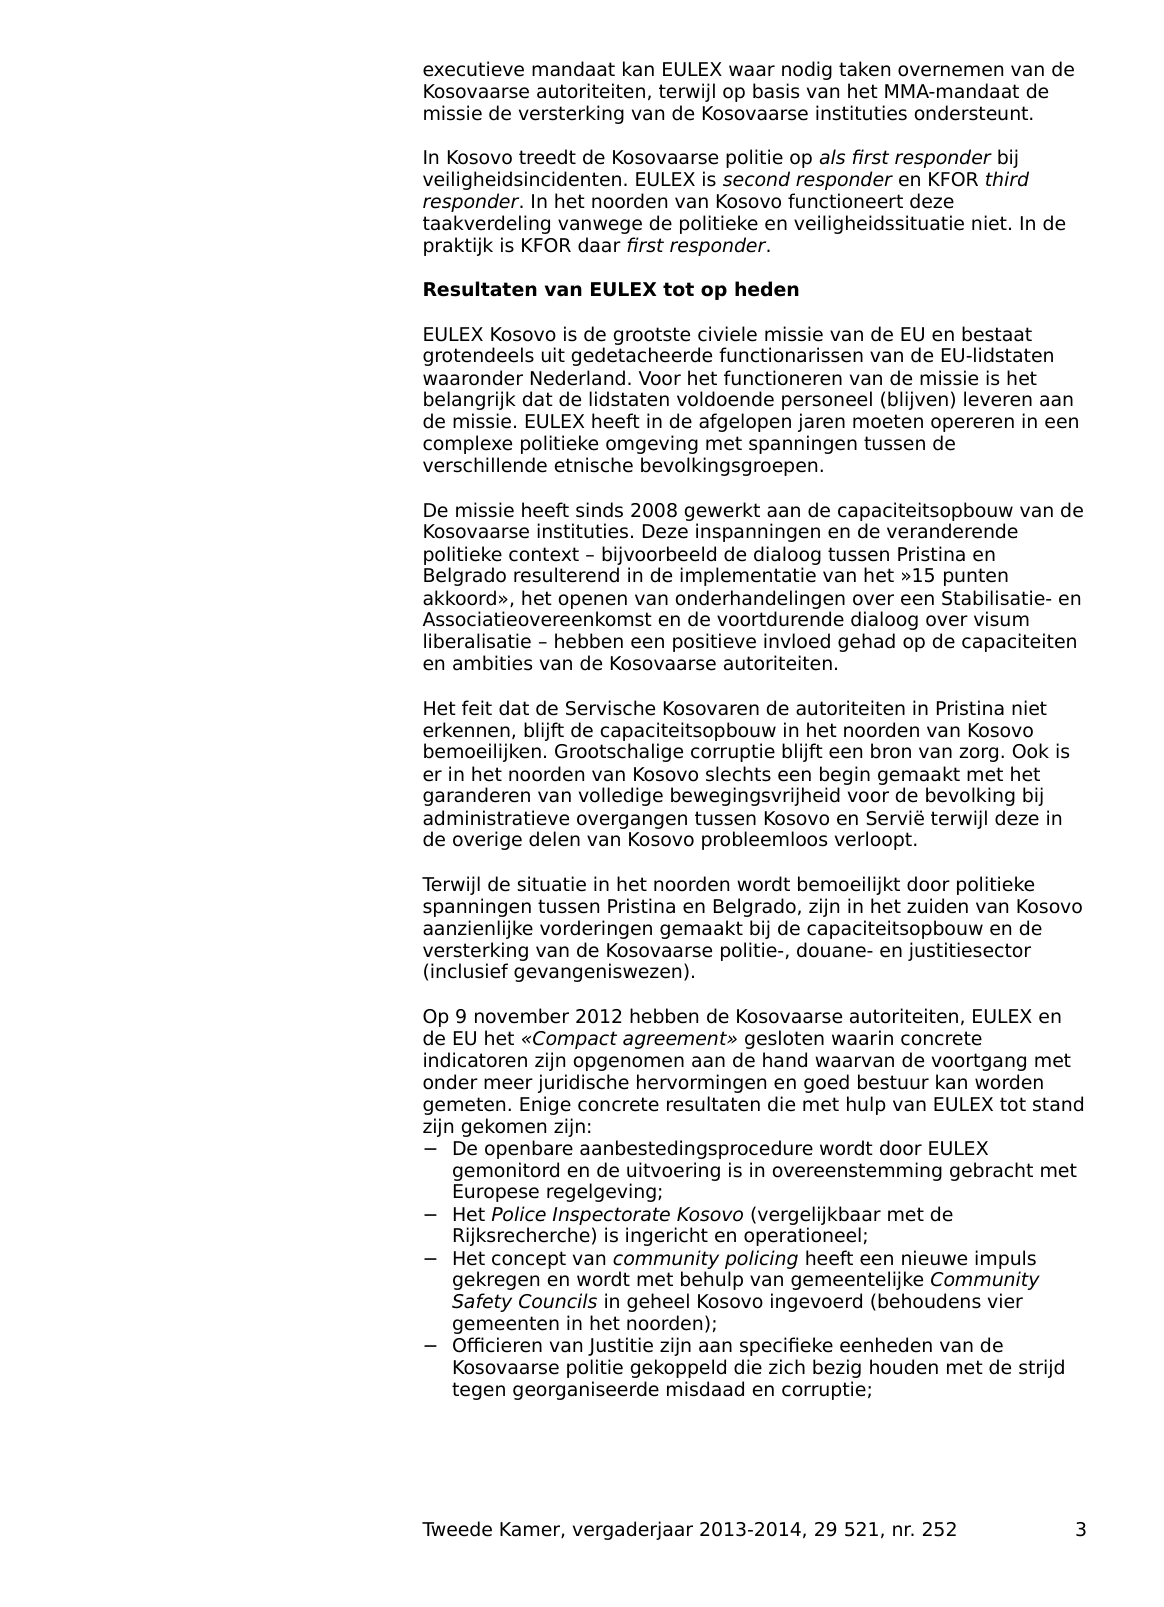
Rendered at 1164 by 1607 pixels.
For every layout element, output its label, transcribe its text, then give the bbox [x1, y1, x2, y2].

text Op 9 november 2012 hebben de Kosovaarse autoriteiten, EULEX en de EU het «Compact agreement» gesloten waarin concrete indicatoren zijn opgenomen aan de hand waarvan de voortgang met onder meer juridische hervormingen en goed bestuur kan worden gemeten. Enige concrete resultaten die met hulp van EULEX tot stand zijn gekomen zijn: [422, 1006, 1087, 1137]
text Het feit dat de Servische Kosovaren de autoriteiten in Pristina niet erkennen, blijft de capaciteitsopbouw in het noorden van Kosovo bemoeilijken. Grootschalige corruptie blijft een bron van zorg. Ook is er in het noorden van Kosovo slechts een begin gemaakt met het garanderen van volledige bewegingsvrijheid voor de bevolking bij administratieve overgangen tussen Kosovo en Servië terwijl deze in de overige delen van Kosovo probleemloos verloopt. [422, 697, 1087, 851]
text − Het Police Inspectorate Kosovo (vergelijkbaar met de Rijksrecherche) is ingericht en operationeel; [422, 1203, 1087, 1247]
text Terwijl de situatie in het noorden wordt bemoeilijkt door politieke spanningen tussen Pristina en Belgrado, zijn in het zuiden van Kosovo aanzienlijke vorderingen gemaakt bij de capaciteitsopbouw en de versterking van de Kosovaarse politie-, douane- en justitiesector (inclusief gevangeniswezen). [422, 873, 1087, 983]
text EULEX Kosovo is de grootste civiele missie van de EU en bestaat grotendeels uit gedetacheerde functionarissen van de EU-lidstaten waaronder Nederland. Voor het functioneren van de missie is het belangrijk dat de lidstaten voldoende personeel (blijven) leveren aan de missie. EULEX heeft in de afgelopen jaren moeten opereren in een complexe politieke omgeving met spanningen tussen de verschillende etnische bevolkingsgroepen. [422, 323, 1087, 477]
text In Kosovo treedt de Kosovaarse politie op als first responder bij veiligheidsincidenten. EULEX is second responder en KFOR third responder. In het noorden van Kosovo functioneert deze taakverdeling vanwege de politieke en veiligheidssituatie niet. In de praktijk is KFOR daar first responder. [422, 147, 1087, 257]
subtitle Resultaten van EULEX tot op heden [422, 279, 1087, 301]
text executieve mandaat kan EULEX waar nodig taken overnemen van de Kosovaarse autoriteiten, terwijl op basis van het MMA-mandaat de missie de versterking van de Kosovaarse instituties ondersteunt. [422, 59, 1087, 125]
text − Officieren van Justitie zijn aan specifieke eenheden van de Kosovaarse politie gekoppeld die zich bezig houden met de strijd tegen georganiseerde misdaad en corruptie; [422, 1335, 1087, 1401]
text − Het concept van community policing heeft een nieuwe impuls gekregen en wordt met behulp van gemeentelijke Community Safety Councils in geheel Kosovo ingevoerd (behoudens vier gemeenten in het noorden); [422, 1247, 1087, 1335]
text De missie heeft sinds 2008 gewerkt aan de capaciteitsopbouw van de Kosovaarse instituties. Deze inspanningen en de veranderende politieke context – bijvoorbeeld de dialoog tussen Pristina en Belgrado resulterend in de implementatie van het »15 punten akkoord», het openen van onderhandelingen over een Stabilisatie- en Associatieovereenkomst en de voortdurende dialoog over visum liberalisatie – hebben een positieve invloed gehad op de capaciteiten en ambities van de Kosovaarse autoriteiten. [422, 499, 1087, 675]
text − De openbare aanbestedingsprocedure wordt door EULEX gemonitord en de uitvoering is in overeenstemming gebracht met Europese regelgeving; [422, 1137, 1087, 1203]
